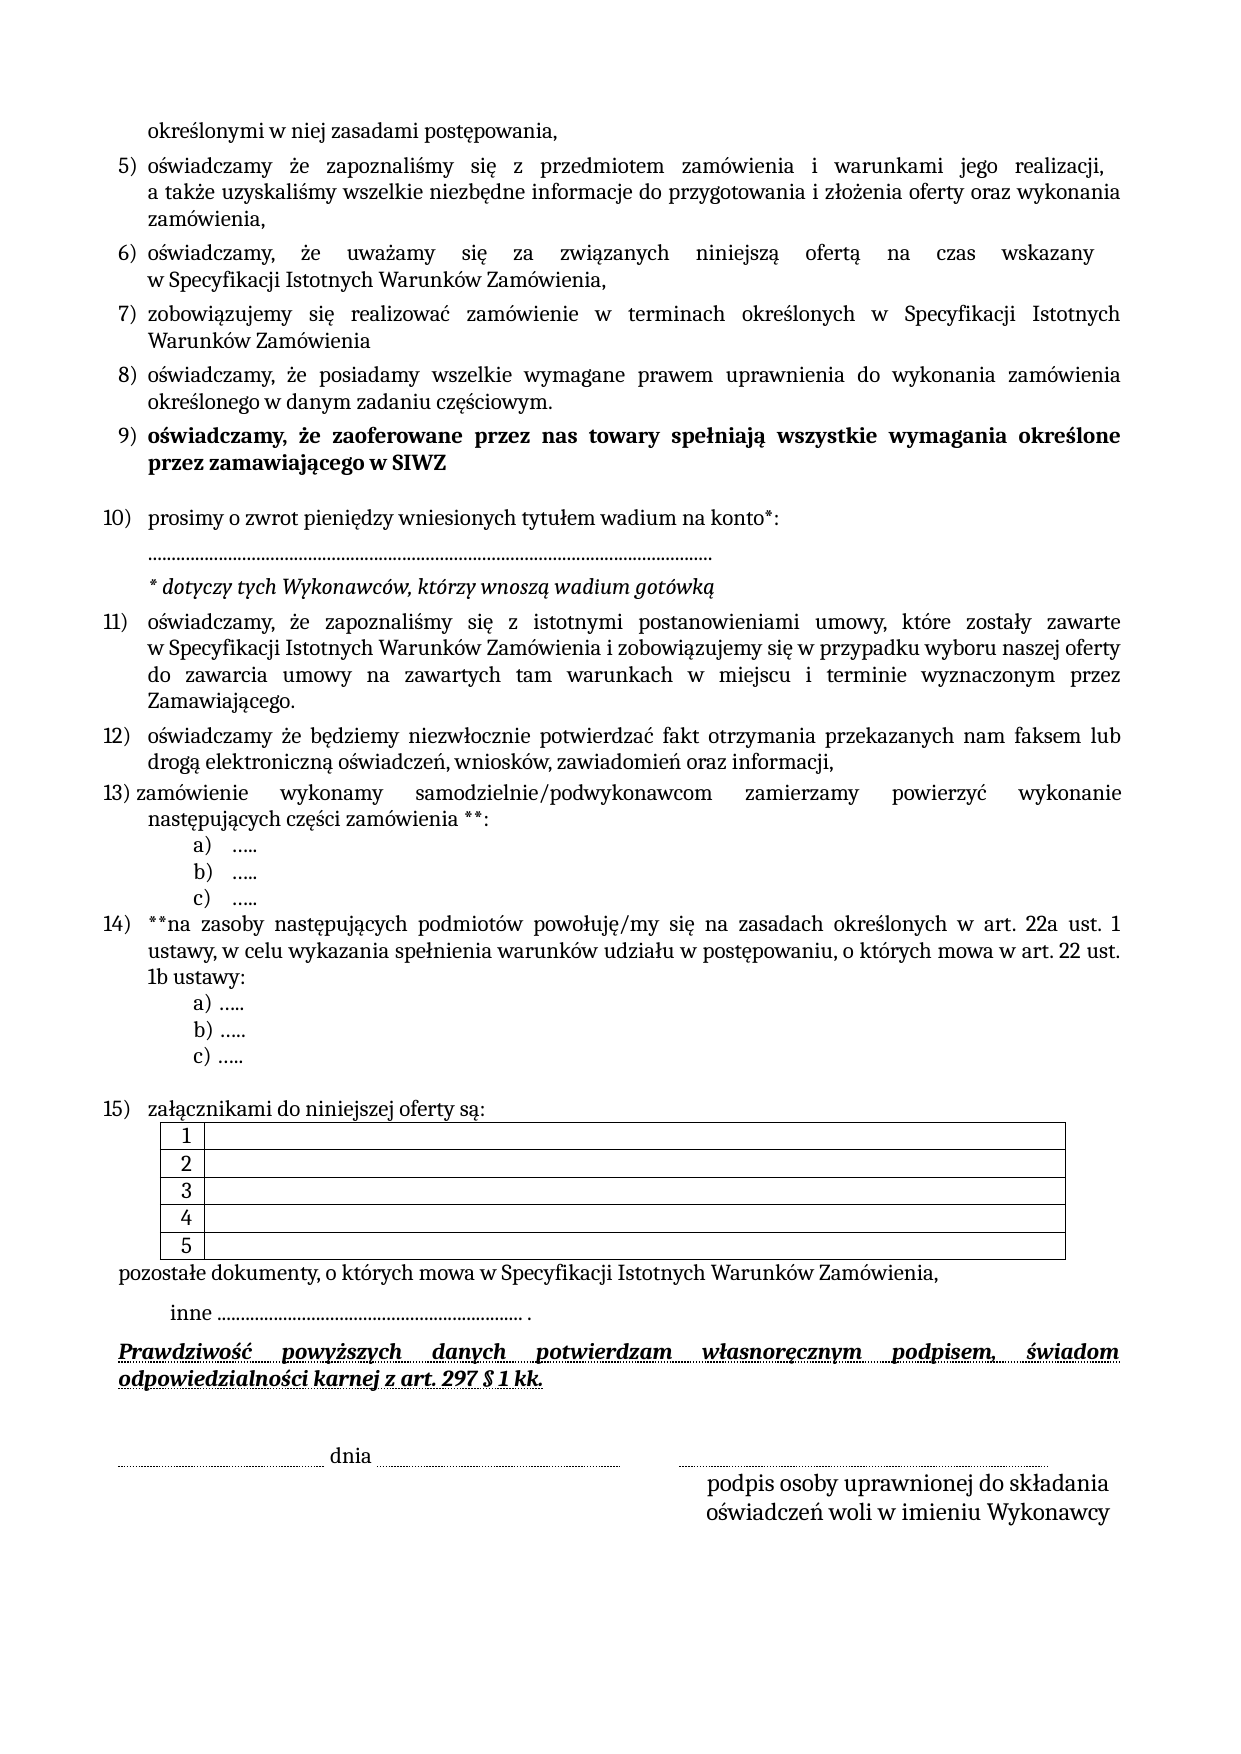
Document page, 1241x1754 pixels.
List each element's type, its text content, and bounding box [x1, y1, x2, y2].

table_header 1 [161, 1123, 204, 1149]
text 15) załącznikami do niniejszej oferty są: [103, 1096, 1122, 1122]
table_cell 5 [161, 1233, 204, 1259]
text Prawdziwość powyższych danych potwierdzam własnoręcznym podpisem, świadom odpowiedzialności karnej z art. 297 § 1 kk. [118, 1339, 1122, 1392]
table_cell [205, 1178, 1065, 1204]
text 6) oświadczamy, że uważamy się za związanych niniejszą ofertą na czas wskazany w Specyfikacji Istotnych Warunków Zamówienia, [118, 240, 1122, 293]
list ….. [193, 832, 1122, 858]
text określonymi w niej zasadami postępowania, [118, 118, 1122, 144]
text 11) oświadczamy, że zapoznaliśmy się z istotnymi postanowieniami umowy, które zostały zawarte w Specyfikacji Istotnych Warunków Zamówienia i zobowiązujemy się w przypadku wyboru naszej oferty do zawarcia umowy na zawartych tam warunkach w miejscu i terminie wyznaczonym przez Zamawiającego. [103, 609, 1122, 714]
table_header [205, 1123, 1065, 1149]
text 13) zamówienie wykonamy samodzielnie/podwykonawcom zamierzamy powierzyć wykonanie następujących części zamówienia **: [103, 779, 1122, 832]
list ….. [193, 885, 1122, 911]
text 8) oświadczamy, że posiadamy wszelkie wymagane prawem uprawnienia do wykonania zamówienia określonego w danym zadaniu częściowym. [118, 362, 1122, 415]
text inne ................................................................. . [118, 1299, 1122, 1326]
text a) ….. [193, 990, 1122, 1017]
table_cell 2 [161, 1150, 204, 1177]
table_cell 3 [161, 1178, 204, 1204]
text ........................................................................................................................ [148, 539, 1122, 566]
table_cell 4 [161, 1205, 204, 1232]
text 10) prosimy o zwrot pieniędzy wniesionych tytułem wadium na konto*: [103, 505, 1122, 531]
text podpis osoby uprawnionej do składania oświadczeń woli w imieniu Wykonawcy [694, 1469, 1122, 1527]
text c) ….. [193, 1043, 1122, 1069]
text 9) oświadczamy, że zaoferowane przez nas towary spełniają wszystkie wymagania określone przez zamawiającego w SIWZ [118, 423, 1122, 476]
text * dotyczy tych Wykonawców, którzy wnoszą wadium gotówką [148, 574, 1122, 600]
list ….. [193, 858, 1122, 885]
table_cell [205, 1205, 1065, 1232]
text b) ….. [193, 1017, 1122, 1043]
text 5) oświadczamy że zapoznaliśmy się z przedmiotem zamówienia i warunkami jego realizacji, a także uzyskaliśmy wszelkie niezbędne informacje do przygotowania i złożenia oferty oraz wykonania zamówienia, [118, 153, 1122, 232]
text 12) oświadczamy że będziemy niezwłocznie potwierdzać fakt otrzymania przekazanych nam faksem lub drogą elektroniczną oświadczeń, wniosków, zawiadomień oraz informacji, [103, 722, 1122, 775]
text 7) zobowiązujemy się realizować zamówienie w terminach określonych w Specyfikacji Istotnych Warunków Zamówienia [118, 301, 1122, 354]
table_cell [205, 1150, 1065, 1177]
table_cell [205, 1233, 1065, 1259]
text dnia [118, 1443, 1122, 1469]
text 14) **na zasoby następujących podmiotów powołuję/my się na zasadach określonych w art. 22a ust. 1 ustawy, w celu wykazania spełnienia warunków udziału w postępowaniu, o których mowa w art. 22 ust. 1b ustawy: [103, 911, 1122, 990]
text pozostałe dokumenty, o których mowa w Specyfikacji Istotnych Warunków Zamówienia, [118, 1260, 1122, 1286]
